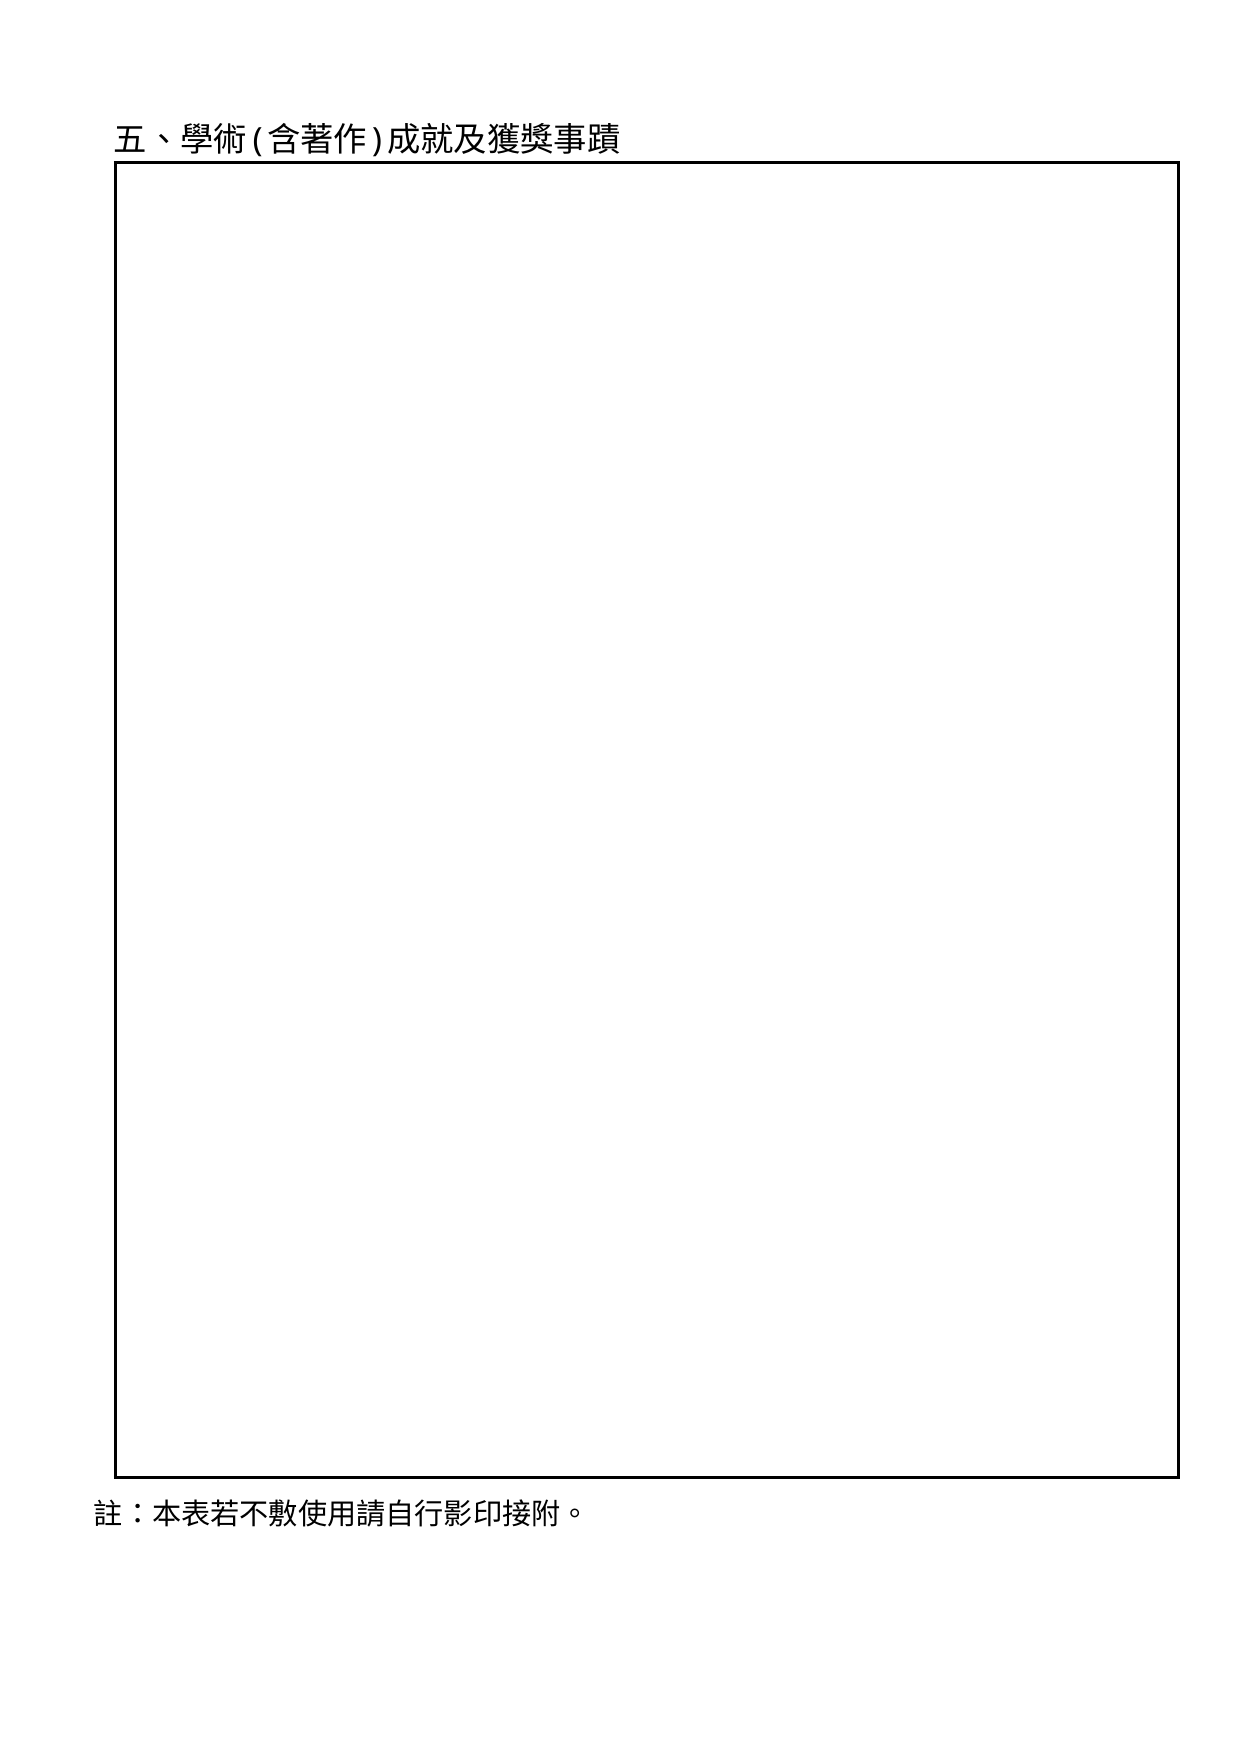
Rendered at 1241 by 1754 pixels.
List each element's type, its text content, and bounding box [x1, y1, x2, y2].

table_header [117, 164, 1177, 1476]
text 註：本表若不敷使用請自行影印接附。 [94, 1491, 1125, 1533]
text 五、學術(含著作)成就及獲獎事蹟 [94, 112, 1125, 161]
